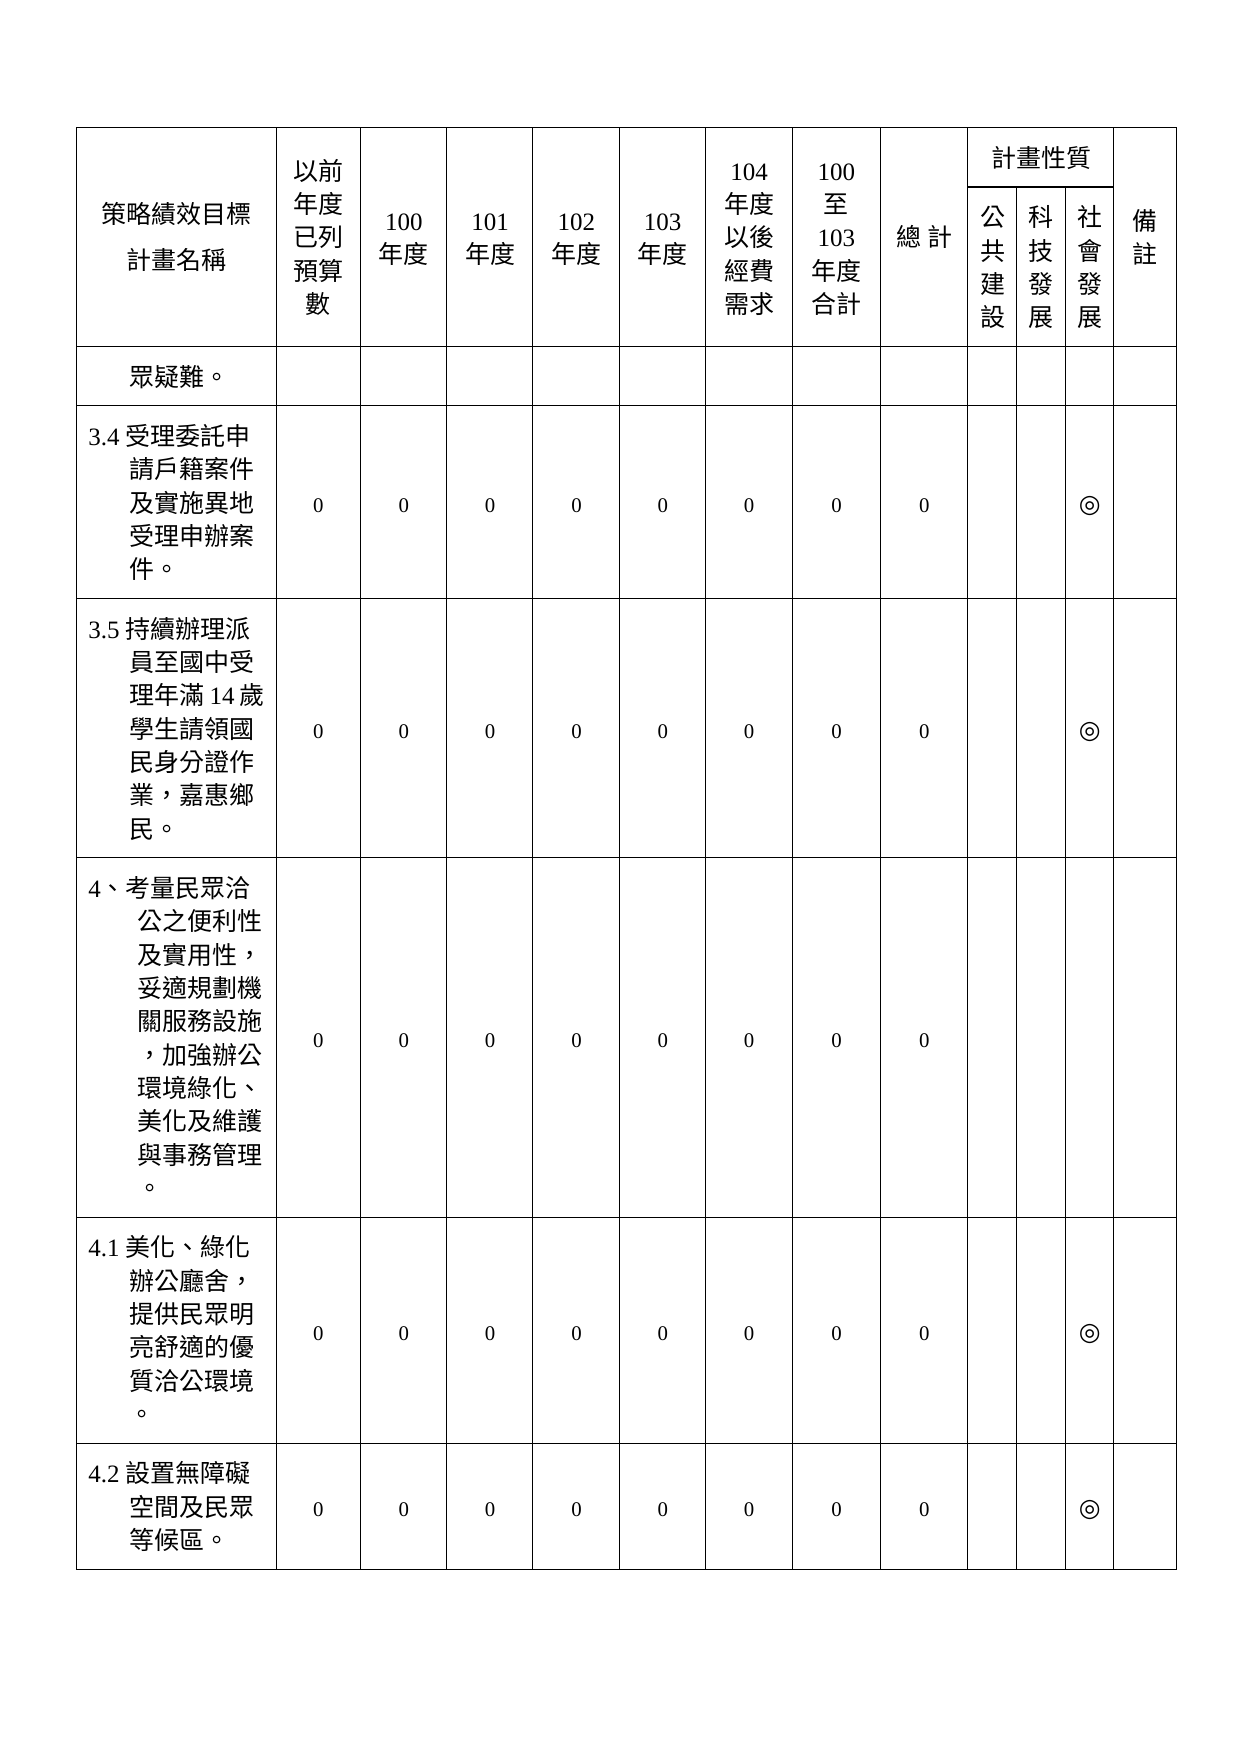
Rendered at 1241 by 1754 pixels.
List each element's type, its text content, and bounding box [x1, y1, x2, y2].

table_cell 0 [793, 1218, 880, 1443]
table_cell [793, 347, 880, 405]
table_header 備註 [1114, 128, 1176, 346]
table_cell 0 [277, 858, 360, 1217]
table_cell 0 [881, 858, 967, 1217]
table_cell [968, 858, 1016, 1217]
table_cell [968, 1444, 1016, 1569]
table_cell [1114, 347, 1176, 405]
table_cell [620, 347, 705, 405]
table_cell [1114, 1444, 1176, 1569]
table_cell 0 [620, 599, 705, 857]
table_cell [1017, 1444, 1065, 1569]
table_cell [1017, 599, 1065, 857]
table_header 100至103年度合計 [793, 128, 880, 346]
table_cell 0 [447, 599, 532, 857]
table_cell 0 [620, 406, 705, 598]
table_cell 0 [361, 1218, 446, 1443]
table_cell 0 [706, 1444, 792, 1569]
table_cell ◎ [1066, 406, 1113, 598]
table_cell 社會發展 [1066, 188, 1113, 346]
table_cell 0 [447, 1218, 532, 1443]
table_cell 0 [881, 1444, 967, 1569]
table_cell 0 [793, 1444, 880, 1569]
table_cell [361, 347, 446, 405]
table_cell [1114, 1218, 1176, 1443]
table_cell 4.2 設置無障礙空間及民眾等候區。 [77, 1444, 276, 1569]
table_cell 0 [620, 1218, 705, 1443]
table_cell 0 [447, 858, 532, 1217]
table_cell [968, 599, 1016, 857]
table_cell ◎ [1066, 599, 1113, 857]
table_cell [533, 347, 619, 405]
table_cell 4.1 美化、綠化辦公廳舍，提供民眾明亮舒適的優質洽公環境。 [77, 1218, 276, 1443]
table_header 策略績效目標 計畫名稱 [77, 128, 276, 346]
table_cell [968, 347, 1016, 405]
table_cell 0 [793, 599, 880, 857]
table_cell 0 [706, 406, 792, 598]
table_header 102年度 [533, 128, 619, 346]
table_cell 0 [620, 1444, 705, 1569]
table_cell ◎ [1066, 1444, 1113, 1569]
table_cell 0 [793, 858, 880, 1217]
table_cell 0 [533, 599, 619, 857]
table_cell 0 [277, 1444, 360, 1569]
table_header 以前年度已列預算數 [277, 128, 360, 346]
table_cell 0 [881, 1218, 967, 1443]
table_cell 0 [706, 599, 792, 857]
table_header 計畫性質 [968, 128, 1113, 186]
table_cell 3.5 持續辦理派員至國中受理年滿14歲學生請領國民身分證作業，嘉惠鄉民。 [77, 599, 276, 857]
table_header 104年度以後經費需求 [706, 128, 792, 346]
table_cell 0 [277, 406, 360, 598]
table_cell [277, 347, 360, 405]
table_cell 眾疑難。 [77, 347, 276, 405]
table_cell [1017, 406, 1065, 598]
table_cell [1066, 858, 1113, 1217]
table_header 總 計 [881, 128, 967, 346]
table_cell 0 [277, 599, 360, 857]
table_cell 0 [447, 1444, 532, 1569]
table_cell [1066, 347, 1113, 405]
table_cell 0 [620, 858, 705, 1217]
table_cell 0 [361, 858, 446, 1217]
table_cell 科技發展 [1017, 188, 1065, 346]
table_cell 0 [706, 858, 792, 1217]
table_cell [881, 347, 967, 405]
table_cell 0 [361, 406, 446, 598]
table_cell 0 [533, 1444, 619, 1569]
table_cell 0 [361, 1444, 446, 1569]
table_cell 0 [881, 599, 967, 857]
table_cell 0 [277, 1218, 360, 1443]
table_cell 3.4 受理委託申請戶籍案件及實施異地受理申辦案件。 [77, 406, 276, 598]
table_cell 0 [361, 599, 446, 857]
table_cell [1017, 1218, 1065, 1443]
table_cell [706, 347, 792, 405]
table_cell 0 [533, 858, 619, 1217]
table_cell [1114, 858, 1176, 1217]
table_header 100年度 [361, 128, 446, 346]
table_cell [968, 1218, 1016, 1443]
table_header 101年度 [447, 128, 532, 346]
table_cell [968, 406, 1016, 598]
table_cell [1114, 406, 1176, 598]
table_cell 考量民眾洽公之便利性及實用性，妥適規劃機關服務設施，加強辦公環境綠化、美化及維護與事務管理。 [77, 858, 276, 1217]
table_cell ◎ [1066, 1218, 1113, 1443]
table_cell [1017, 347, 1065, 405]
table_cell 0 [533, 406, 619, 598]
table_cell 0 [706, 1218, 792, 1443]
table_cell [1114, 599, 1176, 857]
table_cell 0 [881, 406, 967, 598]
table_cell [1017, 858, 1065, 1217]
table_cell 公共建設 [968, 188, 1016, 346]
table_cell [447, 347, 532, 405]
table_cell 0 [533, 1218, 619, 1443]
table_cell 0 [447, 406, 532, 598]
table_header 103年度 [620, 128, 705, 346]
table_cell 0 [793, 406, 880, 598]
